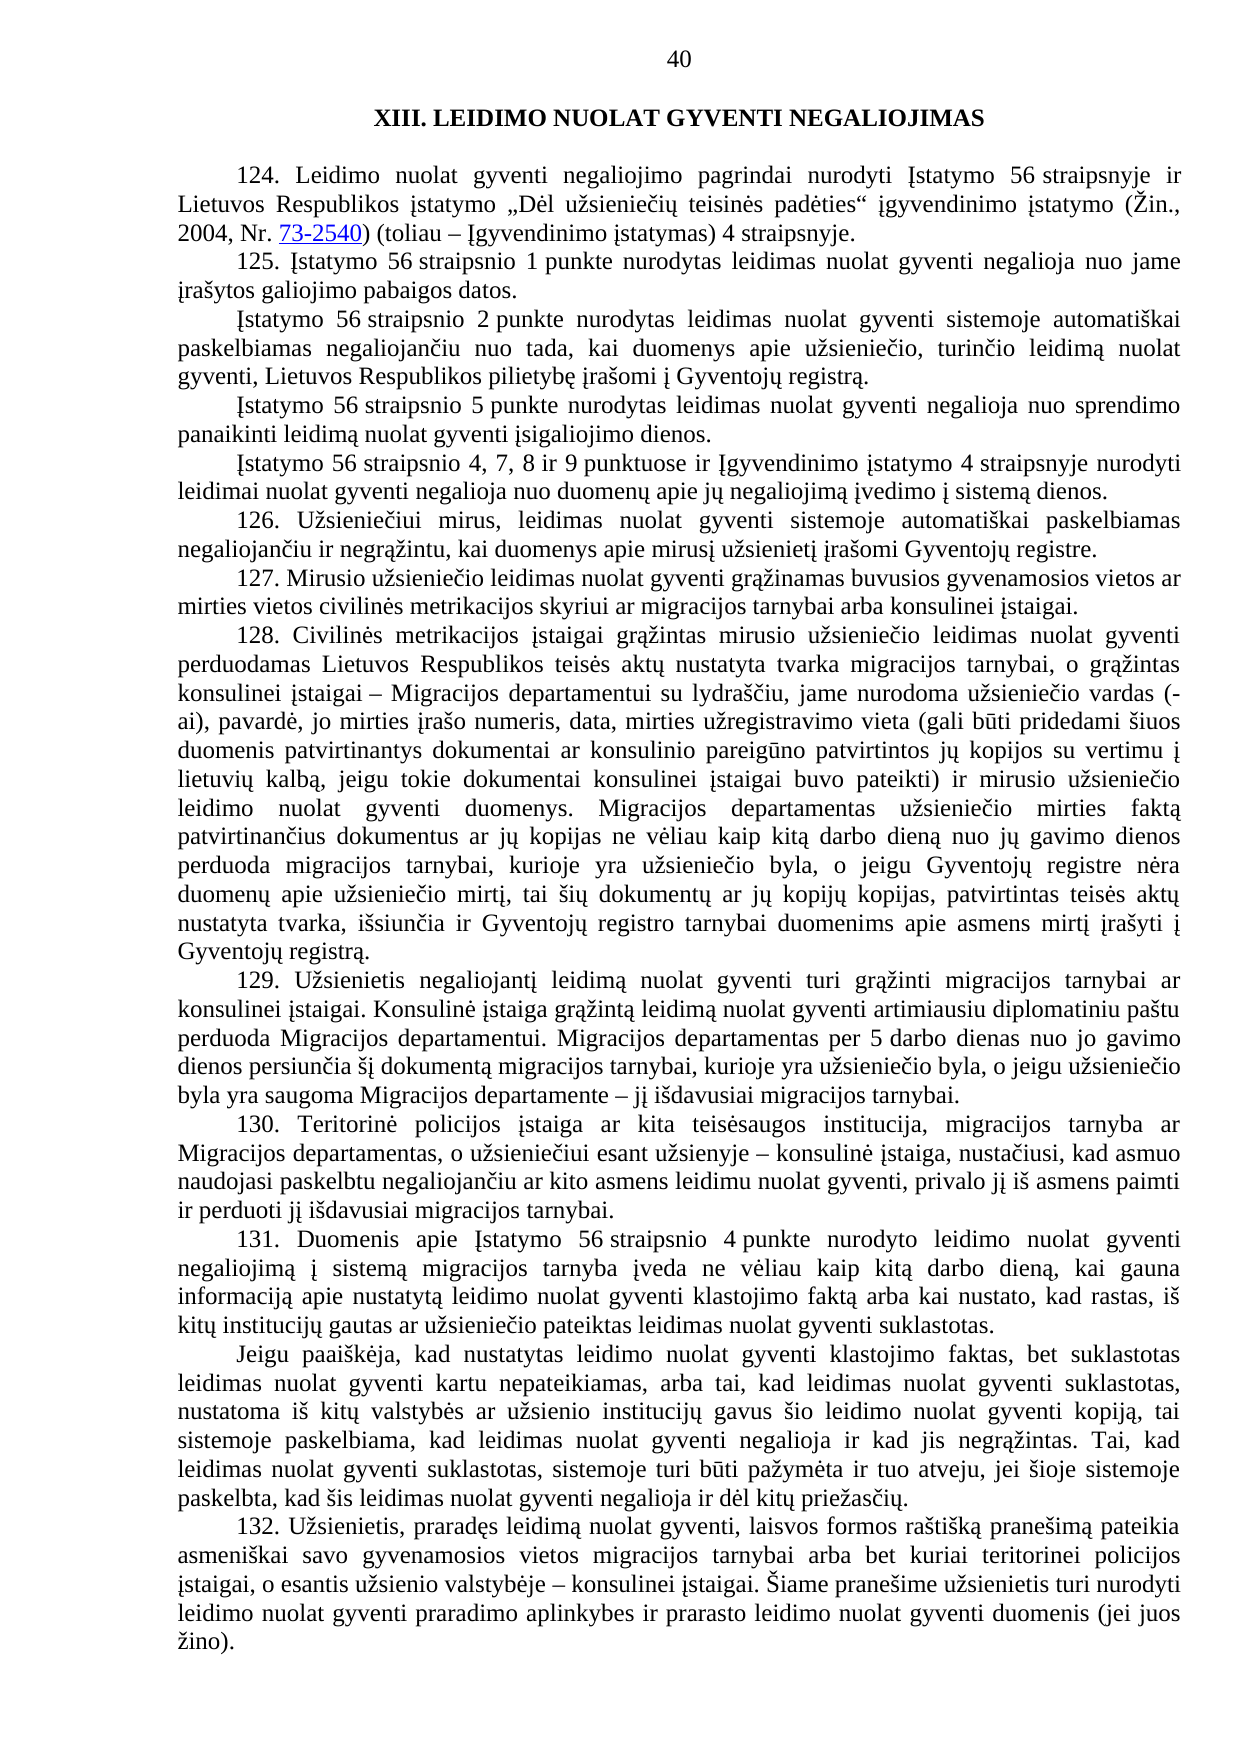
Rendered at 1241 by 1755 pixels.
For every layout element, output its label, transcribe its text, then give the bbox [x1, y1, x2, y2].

text Įstatymo 56 straipsnio 2 punkte nurodytas leidimas nuolat gyventi sistemoje automatiškai paskelbiamas negaliojančiu nuo tada, kai duomenys apie užsieniečio, turinčio leidimą nuolat gyventi, Lietuvos Respublikos pilietybę įrašomi į Gyventojų registrą. [177, 304, 1181, 390]
text Įstatymo 56 straipsnio 4, 7, 8 ir 9 punktuose ir Įgyvendinimo įstatymo 4 straipsnyje nurodyti leidimai nuolat gyventi negalioja nuo duomenų apie jų negaliojimą įvedimo į sistemą dienos. [177, 448, 1181, 505]
text Įstatymo 56 straipsnio 5 punkte nurodytas leidimas nuolat gyventi negalioja nuo sprendimo panaikinti leidimą nuolat gyventi įsigaliojimo dienos. [177, 390, 1181, 448]
text 124. Leidimo nuolat gyventi negaliojimo pagrindai nurodyti Įstatymo 56 straipsnyje ir Lietuvos Respublikos įstatymo „Dėl užsieniečių teisinės padėties“ įgyvendinimo įstatymo (Žin., 2004, Nr. 73-2540) (toliau – Įgyvendinimo įstatymas) 4 straipsnyje. [177, 160, 1181, 246]
text XIII. LEIDIMO NUOLAT GYVENTI NEGALIOJIMAS [177, 103, 1181, 131]
text 132. Užsienietis, praradęs leidimą nuolat gyventi, laisvos formos raštišką pranešimą pateikia asmeniškai savo gyvenamosios vietos migracijos tarnybai arba bet kuriai teritorinei policijos įstaigai, o esantis užsienio valstybėje – konsulinei įstaigai. Šiame pranešime užsienietis turi nurodyti leidimo nuolat gyventi praradimo aplinkybes ir prarasto leidimo nuolat gyventi duomenis (jei juos žino). [177, 1511, 1181, 1655]
text 126. Užsieniečiui mirus, leidimas nuolat gyventi sistemoje automatiškai paskelbiamas negaliojančiu ir negrąžintu, kai duomenys apie mirusį užsienietį įrašomi Gyventojų registre. [177, 505, 1181, 563]
text 128. Civilinės metrikacijos įstaigai grąžintas mirusio užsieniečio leidimas nuolat gyventi perduodamas Lietuvos Respublikos teisės aktų nustatyta tvarka migracijos tarnybai, o grąžintas konsulinei įstaigai – Migracijos departamentui su lydraščiu, jame nurodoma užsieniečio vardas (-ai), pavardė, jo mirties įrašo numeris, data, mirties užregistravimo vieta (gali būti pridedami šiuos duomenis patvirtinantys dokumentai ar konsulinio pareigūno patvirtintos jų kopijos su vertimu į lietuvių kalbą, jeigu tokie dokumentai konsulinei įstaigai buvo pateikti) ir mirusio užsieniečio leidimo nuolat gyventi duomenys. Migracijos departamentas užsieniečio mirties faktą patvirtinančius dokumentus ar jų kopijas ne vėliau kaip kitą darbo dieną nuo jų gavimo dienos perduoda migracijos tarnybai, kurioje yra užsieniečio byla, o jeigu Gyventojų registre nėra duomenų apie užsieniečio mirtį, tai šių dokumentų ar jų kopijų kopijas, patvirtintas teisės aktų nustatyta tvarka, išsiunčia ir Gyventojų registro tarnybai duomenims apie asmens mirtį įrašyti į Gyventojų registrą. [177, 620, 1181, 965]
text 127. Mirusio užsieniečio leidimas nuolat gyventi grąžinamas buvusios gyvenamosios vietos ar mirties vietos civilinės metrikacijos skyriui ar migracijos tarnybai arba konsulinei įstaigai. [177, 563, 1181, 620]
text 130. Teritorinė policijos įstaiga ar kita teisėsaugos institucija, migracijos tarnyba ar Migracijos departamentas, o užsieniečiui esant užsienyje – konsulinė įstaiga, nustačiusi, kad asmuo naudojasi paskelbtu negaliojančiu ar kito asmens leidimu nuolat gyventi, privalo jį iš asmens paimti ir perduoti jį išdavusiai migracijos tarnybai. [177, 1109, 1181, 1224]
text 125. Įstatymo 56 straipsnio 1 punkte nurodytas leidimas nuolat gyventi negalioja nuo jame įrašytos galiojimo pabaigos datos. [177, 246, 1181, 304]
text Jeigu paaiškėja, kad nustatytas leidimo nuolat gyventi klastojimo faktas, bet suklastotas leidimas nuolat gyventi kartu nepateikiamas, arba tai, kad leidimas nuolat gyventi suklastotas, nustatoma iš kitų valstybės ar užsienio institucijų gavus šio leidimo nuolat gyventi kopiją, tai sistemoje paskelbiama, kad leidimas nuolat gyventi negalioja ir kad jis negrąžintas. Tai, kad leidimas nuolat gyventi suklastotas, sistemoje turi būti pažymėta ir tuo atveju, jei šioje sistemoje paskelbta, kad šis leidimas nuolat gyventi negalioja ir dėl kitų priežasčių. [177, 1339, 1181, 1511]
text 131. Duomenis apie Įstatymo 56 straipsnio 4 punkte nurodyto leidimo nuolat gyventi negaliojimą į sistemą migracijos tarnyba įveda ne vėliau kaip kitą darbo dieną, kai gauna informaciją apie nustatytą leidimo nuolat gyventi klastojimo faktą arba kai nustato, kad rastas, iš kitų institucijų gautas ar užsieniečio pateiktas leidimas nuolat gyventi suklastotas. [177, 1224, 1181, 1339]
text 129. Užsienietis negaliojantį leidimą nuolat gyventi turi grąžinti migracijos tarnybai ar konsulinei įstaigai. Konsulinė įstaiga grąžintą leidimą nuolat gyventi artimiausiu diplomatiniu paštu perduoda Migracijos departamentui. Migracijos departamentas per 5 darbo dienas nuo jo gavimo dienos persiunčia šį dokumentą migracijos tarnybai, kurioje yra užsieniečio byla, o jeigu užsieniečio byla yra saugoma Migracijos departamente – jį išdavusiai migracijos tarnybai. [177, 965, 1181, 1109]
